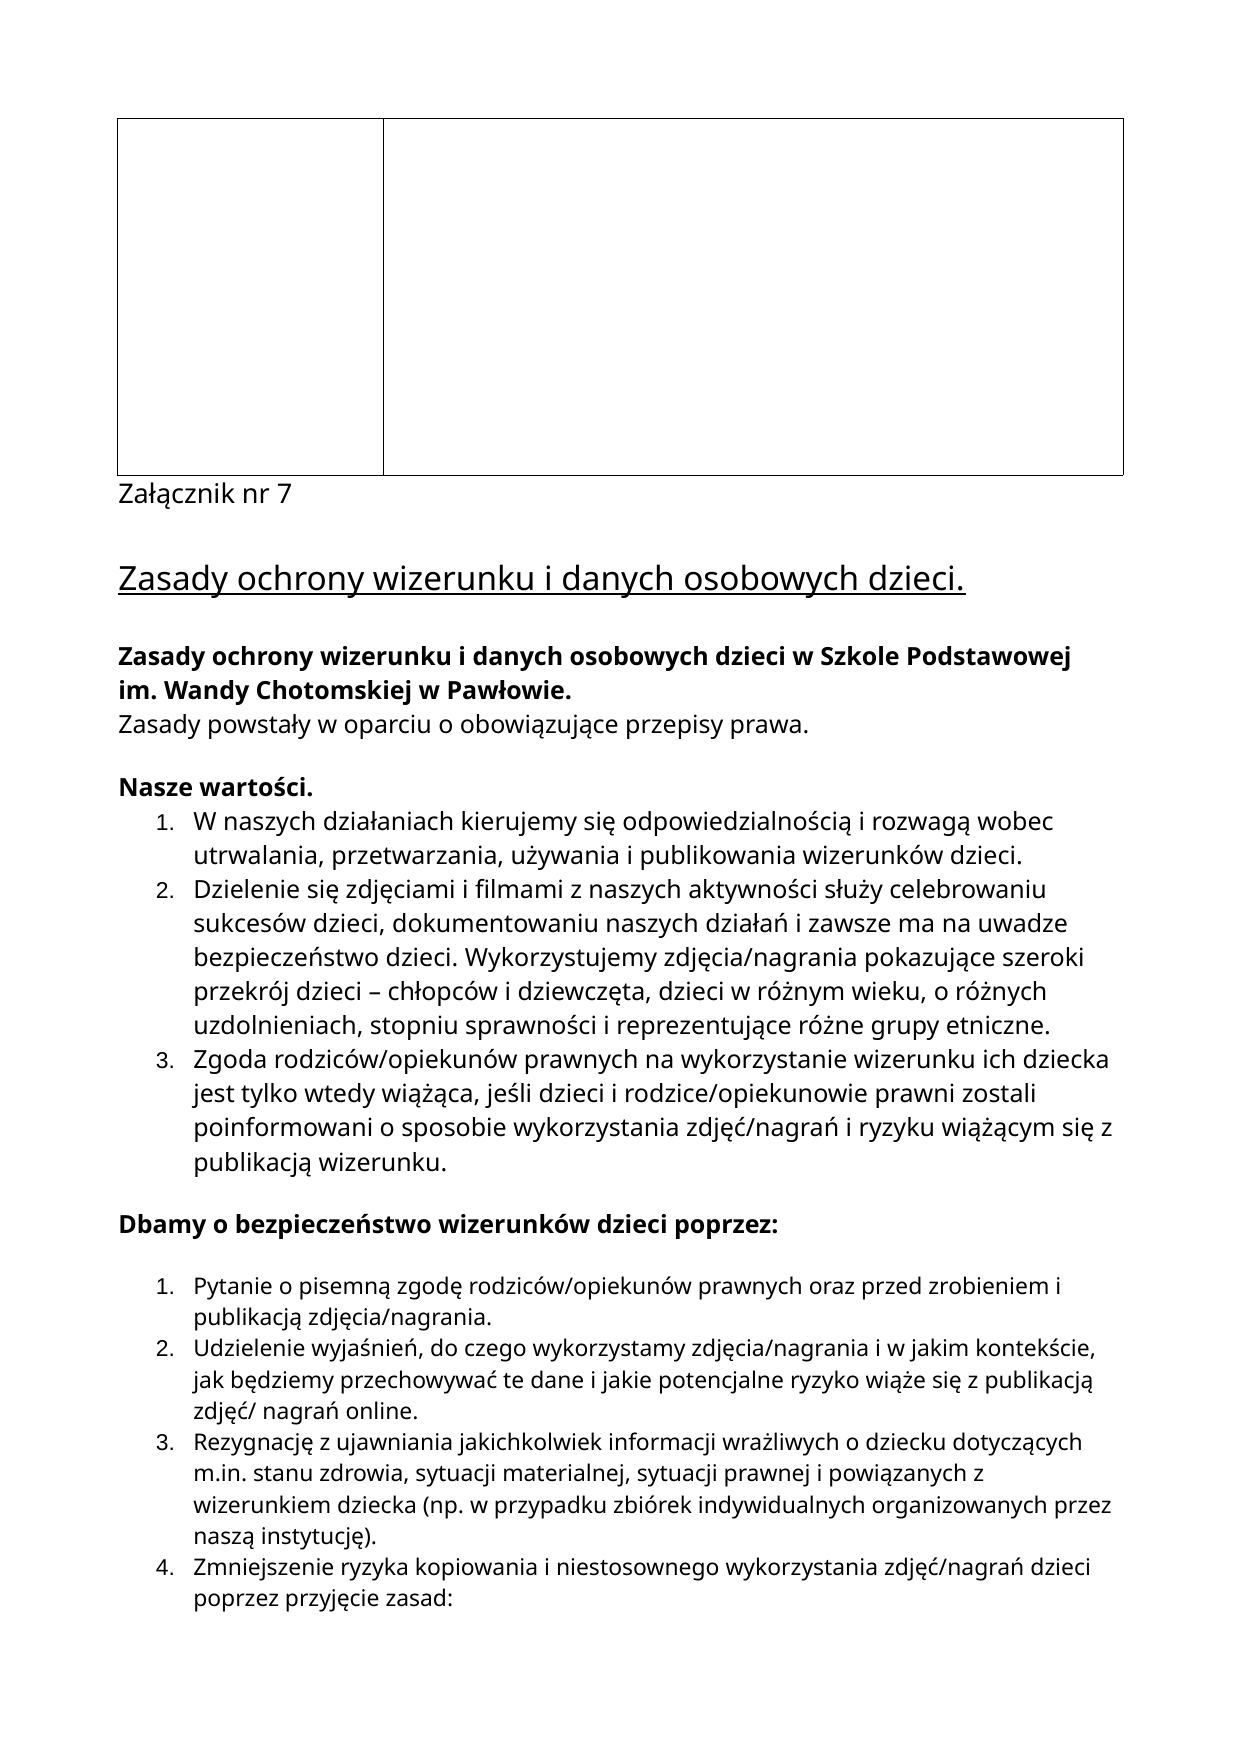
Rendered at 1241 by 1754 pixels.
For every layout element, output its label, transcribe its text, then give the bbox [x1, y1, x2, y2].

list Zmniejszenie ryzyka kopiowania i niestosownego wykorzystania zdjęć/nagrań dzieci poprzez przyjęcie zasad: [156, 1551, 1122, 1613]
table_cell [384, 119, 1123, 475]
text Nasze wartości. [118, 769, 1122, 803]
list Udzielenie wyjaśnień, do czego wykorzystamy zdjęcia/nagrania i w jakim kontekście, jak będziemy przechowywać te dane i jakie potencjalne ryzyko wiąże się z publikacją zdjęć/ nagrań online. [156, 1332, 1122, 1426]
text Dbamy o bezpieczeństwo wizerunków dzieci poprzez: [118, 1207, 1122, 1241]
text Załącznik nr 7 [118, 476, 1122, 512]
list Rezygnację z ujawniania jakichkolwiek informacji wrażliwych o dziecku dotyczących m.in. stanu zdrowia, sytuacji materialnej, sytuacji prawnej i powiązanych z wizerunkiem dziecka (np. w przypadku zbiórek indywidualnych organizowanych przez naszą instytucję). [156, 1426, 1122, 1551]
text Zasady ochrony wizerunku i danych osobowych dzieci. [118, 555, 1122, 600]
list W naszych działaniach kierujemy się odpowiedzialnością i rozwagą wobec utrwalania, przetwarzania, używania i publikowania wizerunków dzieci. [156, 803, 1122, 872]
text Zasady powstały w oparciu o obowiązujące przepisy prawa. [118, 707, 1122, 741]
list Zgoda rodziców/opiekunów prawnych na wykorzystanie wizerunku ich dziecka jest tylko wtedy wiążąca, jeśli dzieci i rodzice/opiekunowie prawni zostali poinformowani o sposobie wykorzystania zdjęć/nagrań i ryzyku wiążącym się z publikacją wizerunku. [156, 1042, 1122, 1178]
table_cell [118, 119, 383, 475]
text Zasady ochrony wizerunku i danych osobowych dzieci w Szkole Podstawowej im. Wandy Chotomskiej w Pawłowie. [118, 638, 1122, 707]
list Pytanie o pisemną zgodę rodziców/opiekunów prawnych oraz przed zrobieniem i publikacją zdjęcia/nagrania. [156, 1270, 1122, 1332]
list Dzielenie się zdjęciami i filmami z naszych aktywności służy celebrowaniu sukcesów dzieci, dokumentowaniu naszych działań i zawsze ma na uwadze bezpieczeństwo dzieci. Wykorzystujemy zdjęcia/nagrania pokazujące szeroki przekrój dzieci – chłopców i dziewczęta, dzieci w różnym wieku, o różnych uzdolnieniach, stopniu sprawności i reprezentujące różne grupy etniczne. [156, 872, 1122, 1042]
